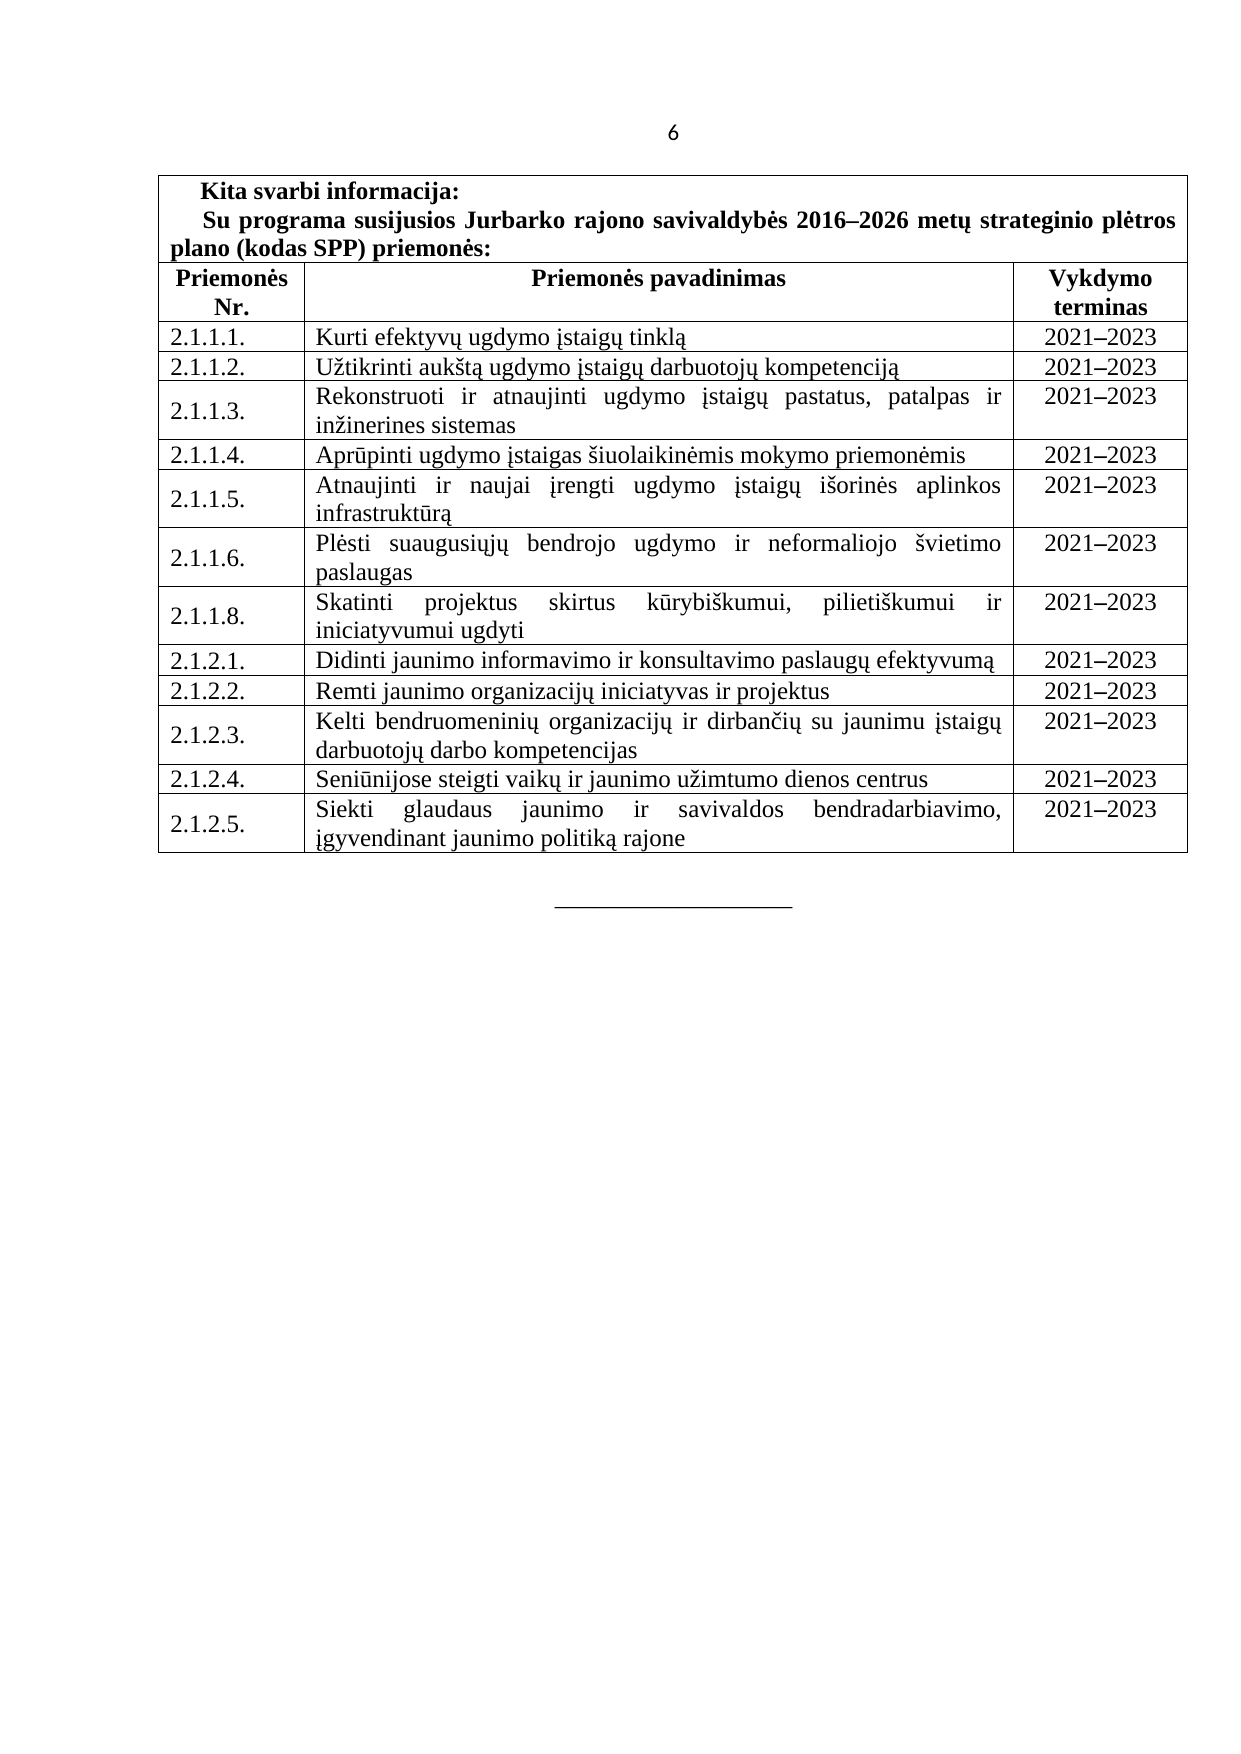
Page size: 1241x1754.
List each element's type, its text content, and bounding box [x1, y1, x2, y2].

table_cell 2021–2023 [1014, 587, 1187, 644]
table_cell 2.1.2.4. [159, 765, 304, 793]
table_cell Atnaujinti ir naujai įrengti ugdymo įstaigų išorinės aplinkos infrastruktūrą [305, 470, 1013, 527]
table_cell 2021–2023 [1014, 765, 1187, 793]
table_cell 2021–2023 [1014, 645, 1187, 675]
table_cell Kurti efektyvų ugdymo įstaigų tinklą [305, 322, 1013, 351]
table_cell Aprūpinti ugdymo įstaigas šiuolaikinėmis mokymo priemonėmis [305, 440, 1013, 469]
table_cell 2.1.1.4. [159, 440, 304, 469]
table_cell 2.1.1.8. [159, 587, 304, 644]
table_cell 2.1.1.1. [159, 322, 304, 351]
table_cell Priemonės pavadinimas [305, 263, 1013, 321]
table_header Kita svarbi informacija: Su programa susijusios Jurbarko rajono savivaldybės 2016–2026 metų strateginio plėtros plano (kodas SPP) priemonės: [159, 176, 1187, 262]
table_cell 2.1.1.2. [159, 352, 304, 380]
table_cell Kelti bendruomeninių organizacijų ir dirbančių su jaunimu įstaigų darbuotojų darbo kompetencijas [305, 706, 1013, 763]
table_cell Užtikrinti aukštą ugdymo įstaigų darbuotojų kompetenciją [305, 352, 1013, 380]
table_cell Vykdymo terminas [1014, 263, 1187, 321]
table_cell 2.1.2.5. [159, 794, 304, 852]
table_cell 2021–2023 [1014, 381, 1187, 439]
table_cell 2.1.1.6. [159, 528, 304, 586]
table_cell Seniūnijose steigti vaikų ir jaunimo užimtumo dienos centrus [305, 765, 1013, 793]
table_cell 2.1.1.3. [159, 381, 304, 439]
table_cell Skatinti projektus skirtus kūrybiškumui, pilietiškumui ir iniciatyvumui ugdyti [305, 587, 1013, 644]
table_cell 2021–2023 [1014, 322, 1187, 351]
table_cell 2.1.2.1. [159, 645, 304, 675]
text ___________________ [177, 882, 1169, 910]
table_cell 2021–2023 [1014, 676, 1187, 705]
table_cell 2021–2023 [1014, 352, 1187, 380]
table_cell 2021–2023 [1014, 440, 1187, 469]
table_cell 2.1.1.5. [159, 470, 304, 527]
table_cell Siekti glaudaus jaunimo ir savivaldos bendradarbiavimo, įgyvendinant jaunimo politiką rajone [305, 794, 1013, 852]
table_cell Plėsti suaugusiųjų bendrojo ugdymo ir neformaliojo švietimo paslaugas [305, 528, 1013, 586]
table_cell 2.1.2.3. [159, 706, 304, 763]
table_cell 2021–2023 [1014, 794, 1187, 852]
table_cell Priemonės Nr. [159, 263, 304, 321]
table_cell 2021–2023 [1014, 706, 1187, 763]
table_cell 2.1.2.2. [159, 676, 304, 705]
table_cell Remti jaunimo organizacijų iniciatyvas ir projektus [305, 676, 1013, 705]
table_cell 2021–2023 [1014, 470, 1187, 527]
table_cell Rekonstruoti ir atnaujinti ugdymo įstaigų pastatus, patalpas ir inžinerines sistemas [305, 381, 1013, 439]
table_cell 2021–2023 [1014, 528, 1187, 586]
table_cell Didinti jaunimo informavimo ir konsultavimo paslaugų efektyvumą [305, 645, 1013, 675]
